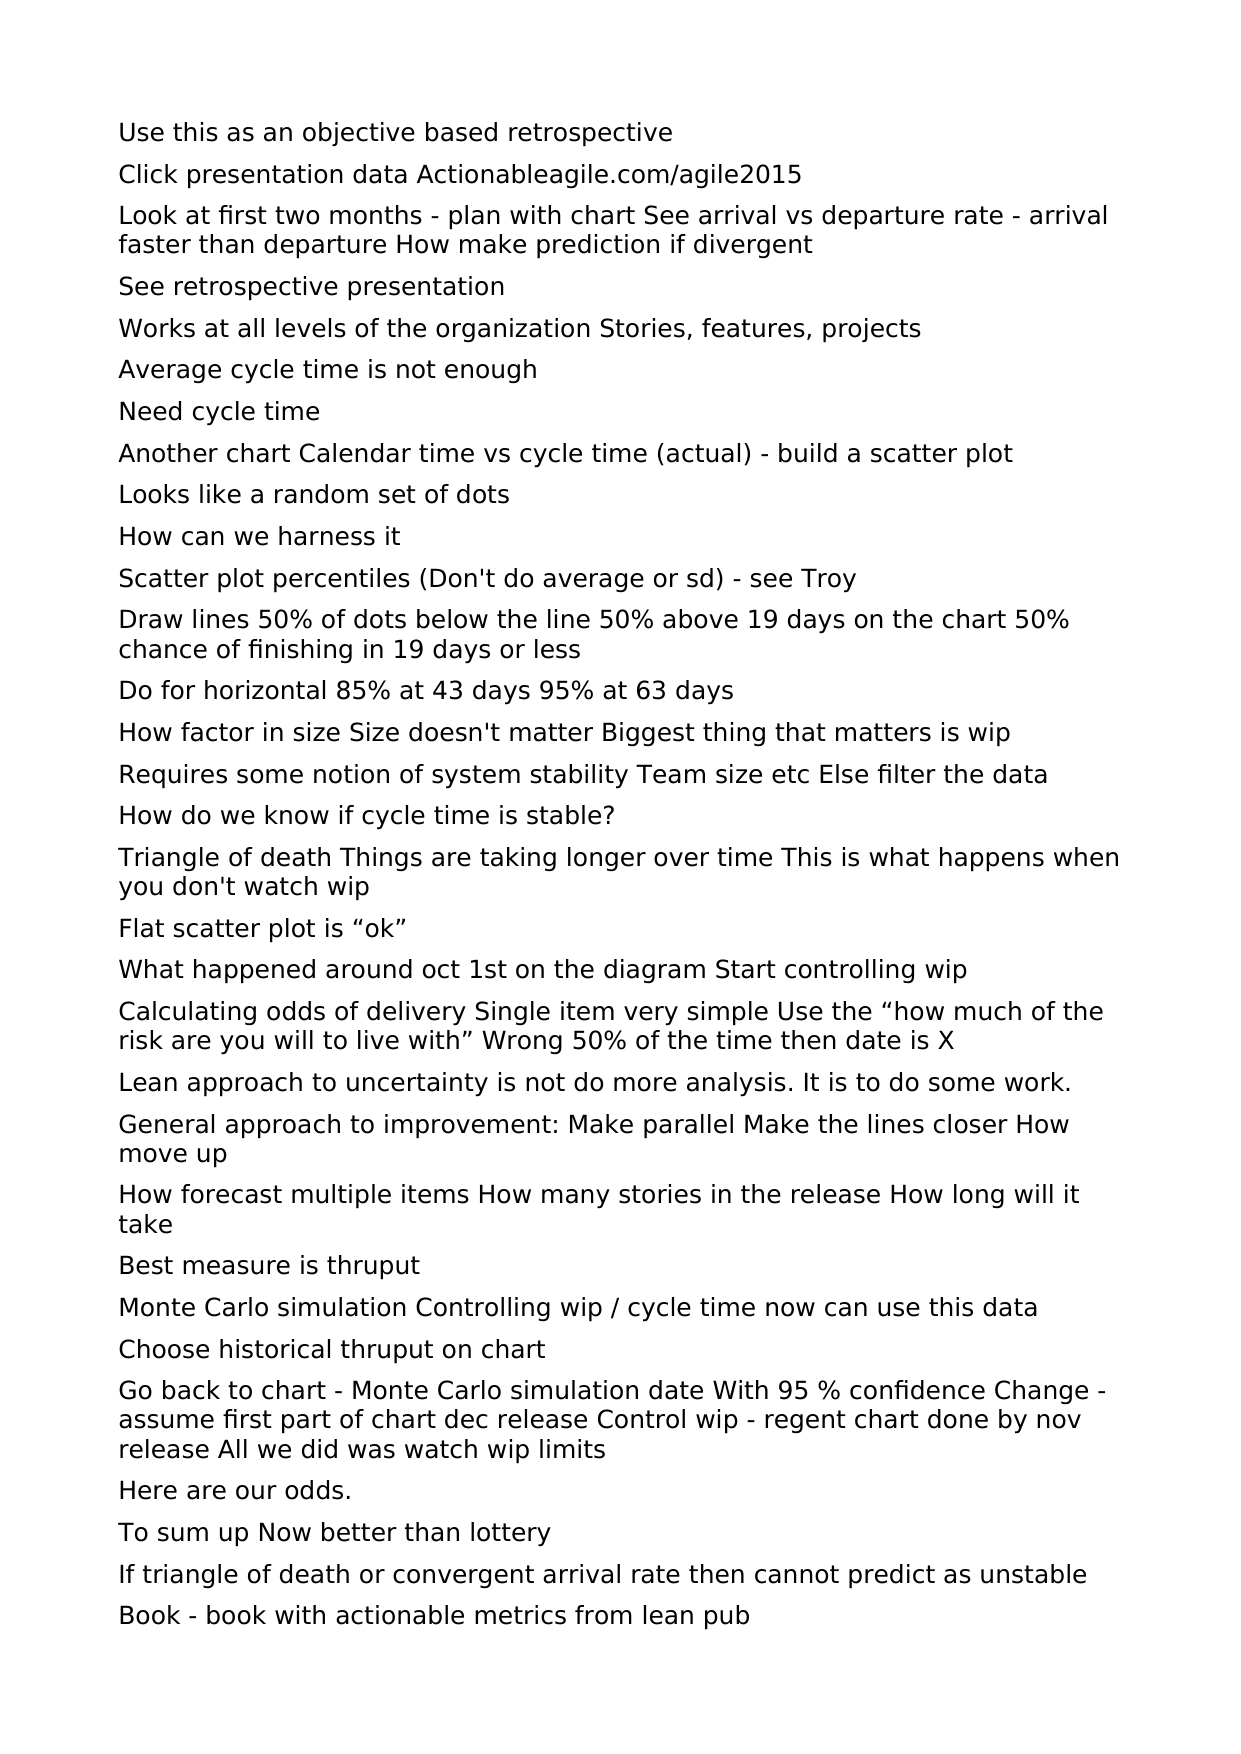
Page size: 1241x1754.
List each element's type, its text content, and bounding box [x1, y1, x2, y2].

text Do for horizontal 85% at 43 days 95% at 63 days [118, 676, 1122, 706]
text To sum up Now better than lottery [118, 1518, 1122, 1547]
text What happened around oct 1st on the diagram Start controlling wip [118, 956, 1122, 985]
text Looks like a random set of dots [118, 481, 1122, 510]
text Look at first two months - plan with chart See arrival vs departure rate - arrival faster than departure How make prediction if divergent [118, 201, 1122, 260]
text Works at all levels of the organization Stories, features, projects [118, 314, 1122, 343]
text How forecast multiple items How many stories in the release How long will it take [118, 1181, 1122, 1239]
text Triangle of death Things are taking longer over time This is what happens when you don't watch wip [118, 843, 1122, 901]
text Use this as an objective based retrospective [118, 118, 1122, 147]
text Need cycle time [118, 397, 1122, 426]
text Monte Carlo simulation Controlling wip / cycle time now can use this data [118, 1293, 1122, 1322]
text Choose historical thruput on chart [118, 1335, 1122, 1364]
text How can we harness it [118, 522, 1122, 551]
text Average cycle time is not enough [118, 356, 1122, 385]
text General approach to improvement: Make parallel Make the lines closer How move up [118, 1110, 1122, 1168]
text Go back to chart - Monte Carlo simulation date With 95 % confidence Change - assume first part of chart dec release Control wip - regent chart done by nov release All we did was watch wip limits [118, 1376, 1122, 1464]
text Flat scatter plot is “ok” [118, 914, 1122, 943]
text Scatter plot percentiles (Don't do average or sd) - see Troy [118, 564, 1122, 593]
text Book - book with actionable metrics from lean pub [118, 1601, 1122, 1631]
text Draw lines 50% of dots below the line 50% above 19 days on the chart 50% chance of finishing in 19 days or less [118, 606, 1122, 664]
text Click presentation data Actionableagile.com/agile2015 [118, 160, 1122, 189]
text Requires some notion of system stability Team size etc Else filter the data [118, 760, 1122, 789]
text See retrospective presentation [118, 272, 1122, 301]
text Calculating odds of delivery Single item very simple Use the “how much of the risk are you will to live with” Wrong 50% of the time then date is X [118, 997, 1122, 1056]
text How do we know if cycle time is stable? [118, 801, 1122, 831]
text Here are our odds. [118, 1476, 1122, 1506]
text How factor in size Size doesn't matter Biggest thing that matters is wip [118, 718, 1122, 747]
text Lean approach to uncertainty is not do more analysis. It is to do some work. [118, 1068, 1122, 1097]
text Best measure is thruput [118, 1251, 1122, 1281]
text If triangle of death or convergent arrival rate then cannot predict as unstable [118, 1560, 1122, 1589]
text Another chart Calendar time vs cycle time (actual) - build a scatter plot [118, 439, 1122, 468]
